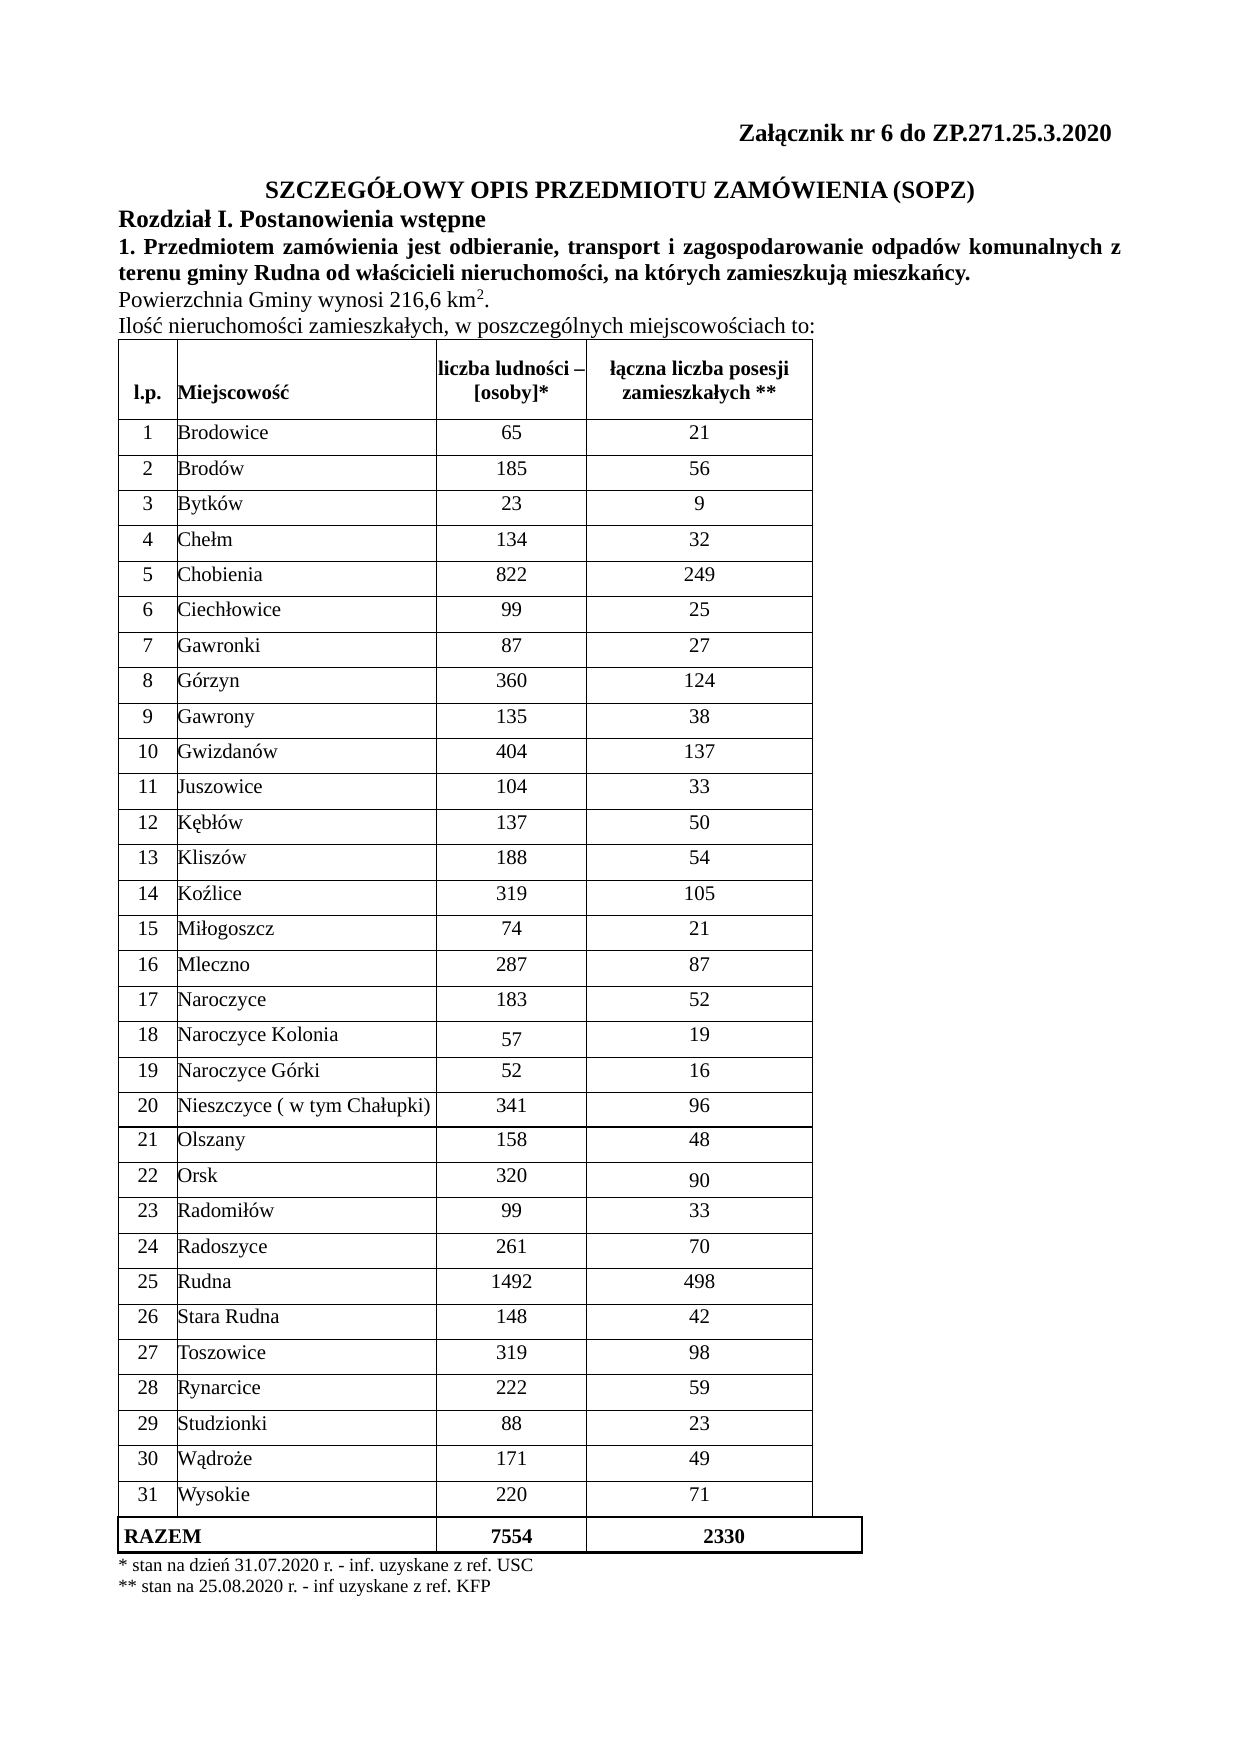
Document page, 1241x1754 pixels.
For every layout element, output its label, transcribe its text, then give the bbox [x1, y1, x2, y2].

table_cell [813, 809, 821, 844]
table_cell [856, 1374, 862, 1410]
table_cell [813, 1410, 821, 1445]
table_cell 11 [119, 774, 177, 809]
table_cell 31 [119, 1482, 177, 1516]
table_cell [856, 490, 862, 525]
table_cell [821, 1481, 830, 1516]
table_cell [813, 986, 821, 1021]
table_cell [830, 490, 836, 525]
table_cell 21 [119, 1128, 177, 1162]
table_cell 24 [119, 1234, 177, 1268]
table_cell [830, 738, 836, 773]
table_cell Gawrony [178, 704, 436, 738]
table_cell [856, 596, 862, 632]
table_cell [836, 1233, 842, 1268]
table_cell 21 [587, 420, 812, 454]
table_cell 23 [119, 1198, 177, 1233]
table_cell 498 [587, 1269, 812, 1303]
table_cell [821, 1162, 830, 1197]
table_cell [843, 986, 849, 1021]
table_cell [830, 1445, 836, 1481]
table_cell [843, 1445, 849, 1481]
table_cell 70 [587, 1234, 812, 1268]
table_cell [830, 915, 836, 950]
table_cell [821, 986, 830, 1021]
table_cell [836, 1057, 842, 1092]
table_cell [821, 1021, 830, 1057]
table_cell [813, 950, 821, 986]
table_cell 222 [437, 1375, 586, 1410]
table_cell [836, 950, 842, 986]
table_cell [836, 1445, 842, 1481]
table_cell [849, 950, 856, 986]
table_cell 87 [587, 951, 812, 986]
table_cell Miłogoszcz [178, 916, 436, 950]
table_cell 158 [437, 1128, 586, 1162]
table_cell [849, 809, 856, 844]
table_cell [849, 1126, 856, 1162]
table_cell 320 [437, 1163, 586, 1197]
table_cell [849, 880, 856, 915]
table_cell Naroczyce [178, 987, 436, 1021]
table_cell [849, 667, 856, 702]
table_cell 54 [587, 845, 812, 879]
table_cell RAZEM [119, 1518, 436, 1551]
table_cell [836, 986, 842, 1021]
table_cell [830, 1268, 836, 1303]
table_cell Koźlice [178, 881, 436, 915]
table_cell [836, 596, 842, 632]
table_cell [856, 809, 862, 844]
table_cell 1 [119, 420, 177, 454]
table_cell 7 [119, 633, 177, 667]
table_cell [813, 1339, 821, 1374]
table_header l.p. [119, 340, 177, 419]
table_cell 13 [119, 845, 177, 879]
table_cell [843, 1162, 849, 1197]
table_cell [849, 561, 856, 596]
table_cell 10 [119, 739, 177, 773]
table_cell [849, 986, 856, 1021]
table_cell [849, 738, 856, 773]
table_cell [830, 525, 836, 561]
table_cell [813, 773, 821, 809]
table_cell 21 [587, 916, 812, 950]
table_cell Brodów [178, 456, 436, 490]
table_cell [849, 1233, 856, 1268]
table_cell [849, 1339, 856, 1374]
table_cell [813, 419, 821, 454]
table_cell 23 [587, 1411, 812, 1445]
text * stan na dzień 31.07.2020 r. - inf. uzyskane z ref. USC [118, 1553, 1122, 1575]
table_cell [821, 419, 830, 454]
table_cell 12 [119, 810, 177, 844]
table_cell 17 [119, 987, 177, 1021]
table_cell 90 0 [587, 1163, 812, 1197]
table_cell [843, 1339, 849, 1374]
table_cell [821, 1092, 830, 1126]
table_cell Radomiłów [178, 1198, 436, 1233]
table_cell [813, 1092, 821, 1126]
table_cell [856, 525, 862, 561]
table_cell Naroczyce Górki [178, 1058, 436, 1092]
table_cell Górzyn [178, 668, 436, 702]
table_cell [836, 561, 842, 596]
table_cell [856, 1233, 862, 1268]
table_cell [830, 632, 836, 667]
table_cell [843, 525, 849, 561]
table_cell 185 [437, 456, 586, 490]
table_cell 29 [119, 1411, 177, 1445]
table_cell [830, 950, 836, 986]
table_cell [843, 703, 849, 738]
table_cell 9 [119, 704, 177, 738]
table_cell [813, 880, 821, 915]
table_cell [813, 1445, 821, 1481]
table_cell 98 [587, 1340, 812, 1374]
table_cell 5 [119, 562, 177, 596]
table_cell [813, 738, 821, 773]
table_cell [813, 455, 821, 490]
table_cell [830, 1374, 836, 1410]
table_header [849, 339, 856, 419]
table_cell [849, 1410, 856, 1445]
table_cell [821, 596, 830, 632]
table_cell Wądroże [178, 1446, 436, 1481]
table_cell [836, 419, 842, 454]
table_cell 14 [119, 881, 177, 915]
table_cell 261 [437, 1234, 586, 1268]
table_cell [849, 1092, 856, 1126]
table_header [821, 339, 830, 419]
table_cell 38 [587, 704, 812, 738]
table_cell [836, 667, 842, 702]
table_cell [849, 525, 856, 561]
table_cell [849, 1374, 856, 1410]
table_cell [821, 809, 830, 844]
table_cell [856, 1021, 862, 1057]
table_cell 822 [437, 562, 586, 596]
table_cell [830, 1410, 836, 1445]
table_cell 56 [587, 456, 812, 490]
table_cell Kliszów [178, 845, 436, 879]
table_cell [821, 667, 830, 702]
table_cell [836, 1481, 842, 1516]
table_cell [813, 915, 821, 950]
table_cell Chobienia [178, 562, 436, 596]
table_header [836, 339, 842, 419]
table_cell [856, 1304, 862, 1339]
table_cell [849, 632, 856, 667]
table_cell [836, 490, 842, 525]
table_cell [843, 596, 849, 632]
table_header [830, 339, 836, 419]
table_cell [821, 1057, 830, 1092]
table_cell [843, 1057, 849, 1092]
table_cell [813, 667, 821, 702]
table_cell [843, 880, 849, 915]
table_cell 137 [587, 739, 812, 773]
table_cell [849, 1162, 856, 1197]
table_cell [821, 1233, 830, 1268]
table_cell [830, 703, 836, 738]
table_cell 124 [587, 668, 812, 702]
table_cell [813, 703, 821, 738]
table_cell [849, 490, 856, 525]
table_cell 96 [587, 1093, 812, 1126]
table_cell 404 [437, 739, 586, 773]
table_cell [830, 667, 836, 702]
table_cell Studzionki [178, 1411, 436, 1445]
table_cell 74 [437, 916, 586, 950]
table_cell [830, 1233, 836, 1268]
table_cell [821, 490, 830, 525]
table_cell 137 [437, 810, 586, 844]
table_cell [836, 1162, 842, 1197]
text Ilość nieruchomości zamieszkałych, w poszczególnych miejscowościach to: [118, 312, 1122, 338]
table_cell [843, 950, 849, 986]
table_cell [856, 1162, 862, 1197]
table_cell Mleczno [178, 951, 436, 986]
table_cell 9 [587, 491, 812, 525]
table_cell [843, 1126, 849, 1162]
table_cell [856, 738, 862, 773]
table_cell [836, 632, 842, 667]
table_cell [843, 1374, 849, 1410]
table_cell 319 [437, 1340, 586, 1374]
table_header łączna liczba posesji zamieszkałych ** [587, 340, 812, 419]
table_cell 48 [587, 1128, 812, 1162]
table_cell Ciechłowice [178, 597, 436, 632]
table_cell 15 [119, 916, 177, 950]
table_cell 6 [119, 597, 177, 632]
table_cell [813, 1233, 821, 1268]
table_cell [821, 738, 830, 773]
table_cell [836, 1268, 842, 1303]
table_cell [856, 986, 862, 1021]
table_cell [830, 1126, 836, 1162]
table_cell 183 [437, 987, 586, 1021]
table_cell 105 [587, 881, 812, 915]
table_cell Naroczyce Kolonia [178, 1022, 436, 1057]
table_cell 99 [437, 597, 586, 632]
table_cell 27 [587, 633, 812, 667]
table_cell [813, 596, 821, 632]
table_cell [830, 419, 836, 454]
table_cell [856, 703, 862, 738]
table_cell [843, 738, 849, 773]
table_cell [821, 455, 830, 490]
table_cell [830, 1197, 836, 1233]
table_cell [836, 915, 842, 950]
table_cell [813, 1126, 821, 1162]
table_cell Kębłów [178, 810, 436, 844]
table_cell [843, 1233, 849, 1268]
table_cell [821, 1339, 830, 1374]
table_cell 16 [119, 951, 177, 986]
table_cell [843, 1304, 849, 1339]
table_cell Gwizdanów [178, 739, 436, 773]
table_cell [843, 1268, 849, 1303]
table_cell [856, 1445, 862, 1481]
table_cell [813, 632, 821, 667]
table_cell Gawronki [178, 633, 436, 667]
table_cell 88 [437, 1411, 586, 1445]
table_cell 49 [587, 1446, 812, 1481]
table_cell [830, 844, 836, 879]
table_cell 3 [119, 491, 177, 525]
table_cell [849, 455, 856, 490]
table_cell [830, 596, 836, 632]
table_cell 188 [437, 845, 586, 879]
table_cell 171 [437, 1446, 586, 1481]
table_cell [836, 1021, 842, 1057]
text Powierzchnia Gminy wynosi 216,6 km2. [118, 286, 1122, 312]
table_cell 87 [437, 633, 586, 667]
table_cell [813, 1197, 821, 1233]
table_cell [849, 773, 856, 809]
table_cell Rynarcice [178, 1375, 436, 1410]
table_cell [830, 1092, 836, 1126]
table_cell [843, 1092, 849, 1126]
table_cell [843, 915, 849, 950]
table_cell [849, 1197, 856, 1233]
table_cell [830, 1304, 836, 1339]
table_cell [836, 773, 842, 809]
table_cell [849, 596, 856, 632]
table_cell [813, 1057, 821, 1092]
table_cell [849, 1021, 856, 1057]
text 1. Przedmiotem zamówienia jest odbieranie, transport i zagospodarowanie odpadów komunalnych z terenu gminy Rudna od właścicieli nieruchomości, na których zamieszkują mieszkańcy. [118, 233, 1122, 286]
table_cell 360 [437, 668, 586, 702]
table_cell 249 [587, 562, 812, 596]
table_cell 33 [587, 774, 812, 809]
table_cell [813, 1162, 821, 1197]
table_cell [856, 1197, 862, 1233]
table_cell 99 [437, 1198, 586, 1233]
table_cell [813, 1374, 821, 1410]
table_cell 16 [587, 1058, 812, 1092]
table_cell [821, 561, 830, 596]
table_cell 57 [437, 1022, 586, 1057]
table_cell [856, 844, 862, 879]
table_cell [813, 1481, 821, 1516]
table_cell [843, 1197, 849, 1233]
table_cell [813, 1021, 821, 1057]
table_cell [836, 455, 842, 490]
table_cell [813, 561, 821, 596]
table_cell [856, 1092, 862, 1126]
table_cell [856, 773, 862, 809]
text Załącznik nr 6 do ZP.271.25.3.2020 [738, 118, 1122, 147]
table_cell 42 [587, 1305, 812, 1339]
table_cell [830, 1021, 836, 1057]
table_cell 19 [119, 1058, 177, 1092]
table_cell [821, 915, 830, 950]
table_cell Olszany [178, 1128, 436, 1162]
table_cell 319 [437, 881, 586, 915]
text SZCZEGÓŁOWY OPIS PRZEDMIOTU ZAMÓWIENIA (SOPZ) [118, 176, 1122, 204]
table_cell Toszowice [178, 1340, 436, 1374]
table_cell [813, 1304, 821, 1339]
table_cell [830, 1339, 836, 1374]
table_cell [849, 915, 856, 950]
table_cell [856, 1339, 862, 1374]
table_cell [836, 1374, 842, 1410]
table_cell [836, 738, 842, 773]
table_cell [849, 1057, 856, 1092]
table_cell [843, 773, 849, 809]
table_cell 134 [437, 526, 586, 561]
table_cell [830, 809, 836, 844]
table_cell [821, 880, 830, 915]
table_cell [843, 1481, 849, 1516]
table_cell [821, 1410, 830, 1445]
table_cell Bytków [178, 491, 436, 525]
table_cell 23 [437, 491, 586, 525]
table_cell [843, 490, 849, 525]
table_cell [849, 1268, 856, 1303]
table_cell [856, 950, 862, 986]
table_cell [836, 1339, 842, 1374]
table_cell [821, 1374, 830, 1410]
table_cell 18 [119, 1022, 177, 1057]
table_cell 50 [587, 810, 812, 844]
table_cell Nieszczyce ( w tym Chałupki) [178, 1093, 436, 1126]
table_cell Juszowice [178, 774, 436, 809]
table_cell [836, 703, 842, 738]
table_cell [830, 561, 836, 596]
table_cell [813, 844, 821, 879]
table_cell 135 [437, 704, 586, 738]
table_cell [843, 1410, 849, 1445]
table_cell [856, 632, 862, 667]
table_cell [836, 809, 842, 844]
table_cell Stara Rudna [178, 1305, 436, 1339]
table_cell [856, 880, 862, 915]
table_cell [843, 419, 849, 454]
table_cell [830, 455, 836, 490]
table_cell 59 [587, 1375, 812, 1410]
table_header [813, 339, 821, 419]
table_cell [856, 455, 862, 490]
table_cell [856, 561, 862, 596]
table_cell [836, 1092, 842, 1126]
table_cell Orsk [178, 1163, 436, 1197]
table_cell [830, 773, 836, 809]
table_cell [856, 667, 862, 702]
table_cell Brodowice [178, 420, 436, 454]
table_cell [856, 915, 862, 950]
table_cell 220 [437, 1482, 586, 1516]
table_cell [821, 844, 830, 879]
table_cell 104 [437, 774, 586, 809]
table_cell [849, 1445, 856, 1481]
table_cell [856, 1057, 862, 1092]
table_cell [843, 809, 849, 844]
table_cell 25 [119, 1269, 177, 1303]
table_cell [836, 1304, 842, 1339]
table_cell [849, 703, 856, 738]
table_cell [843, 667, 849, 702]
table_cell [821, 1445, 830, 1481]
table_cell [821, 1197, 830, 1233]
table_cell [856, 1126, 862, 1162]
table_cell [856, 1481, 862, 1516]
table_cell 2330 [587, 1518, 861, 1551]
table_cell 28 [119, 1375, 177, 1410]
table_cell [856, 1410, 862, 1445]
table_cell [843, 632, 849, 667]
table_cell [813, 1268, 821, 1303]
table_header [843, 339, 849, 419]
table_cell 341 [437, 1093, 586, 1126]
table_cell 33 [587, 1198, 812, 1233]
table_cell 32 [587, 526, 812, 561]
table_cell 148 [437, 1305, 586, 1339]
table_cell [821, 703, 830, 738]
table_cell [821, 950, 830, 986]
table_header Miejscowość [178, 340, 436, 419]
table_cell 25 [587, 597, 812, 632]
table_cell 4 [119, 526, 177, 561]
table_cell Rudna [178, 1269, 436, 1303]
table_cell [813, 525, 821, 561]
table_cell [821, 1126, 830, 1162]
table_cell 26 [119, 1305, 177, 1339]
table_cell [830, 1481, 836, 1516]
text ** stan na 25.08.2020 r. - inf uzyskane z ref. KFP [118, 1575, 1122, 1597]
table_cell [830, 1162, 836, 1197]
table_cell [849, 844, 856, 879]
table_cell [856, 1268, 862, 1303]
table_cell [843, 455, 849, 490]
table_cell [836, 1410, 842, 1445]
table_cell 71 [587, 1482, 812, 1516]
table_cell 22 [119, 1163, 177, 1197]
table_cell [821, 632, 830, 667]
table_cell [836, 880, 842, 915]
table_cell [849, 419, 856, 454]
table_header [856, 339, 862, 419]
table_cell [836, 1126, 842, 1162]
table_cell [830, 1057, 836, 1092]
table_cell [849, 1304, 856, 1339]
table_cell [821, 525, 830, 561]
table_cell [849, 1481, 856, 1516]
table_cell [830, 986, 836, 1021]
table_cell 287 [437, 951, 586, 986]
table_cell [813, 490, 821, 525]
table_cell [836, 844, 842, 879]
table_cell 8 [119, 668, 177, 702]
table_cell 2 [119, 456, 177, 490]
table_cell [856, 419, 862, 454]
table_cell Radoszyce [178, 1234, 436, 1268]
table_cell [843, 561, 849, 596]
table_cell 20 [119, 1093, 177, 1126]
table_cell 19 [587, 1022, 812, 1057]
table_cell 30 [119, 1446, 177, 1481]
table_cell [821, 1268, 830, 1303]
table_cell [836, 1197, 842, 1233]
table_cell [821, 1304, 830, 1339]
table_cell 27 [119, 1340, 177, 1374]
table_cell 52 [587, 987, 812, 1021]
table_cell [821, 773, 830, 809]
table_header liczba ludności – [osoby]* [437, 340, 586, 419]
table_cell 52 [437, 1058, 586, 1092]
table_cell Wysokie [178, 1482, 436, 1516]
table_cell [836, 525, 842, 561]
text Rozdział I. Postanowienia wstępne [118, 204, 1122, 233]
table_cell [843, 844, 849, 879]
table_cell 7554 [437, 1518, 586, 1551]
table_cell 65 [437, 420, 586, 454]
table_cell [830, 880, 836, 915]
table_cell Chełm [178, 526, 436, 561]
table_cell 1492 [437, 1269, 586, 1303]
table_cell [843, 1021, 849, 1057]
